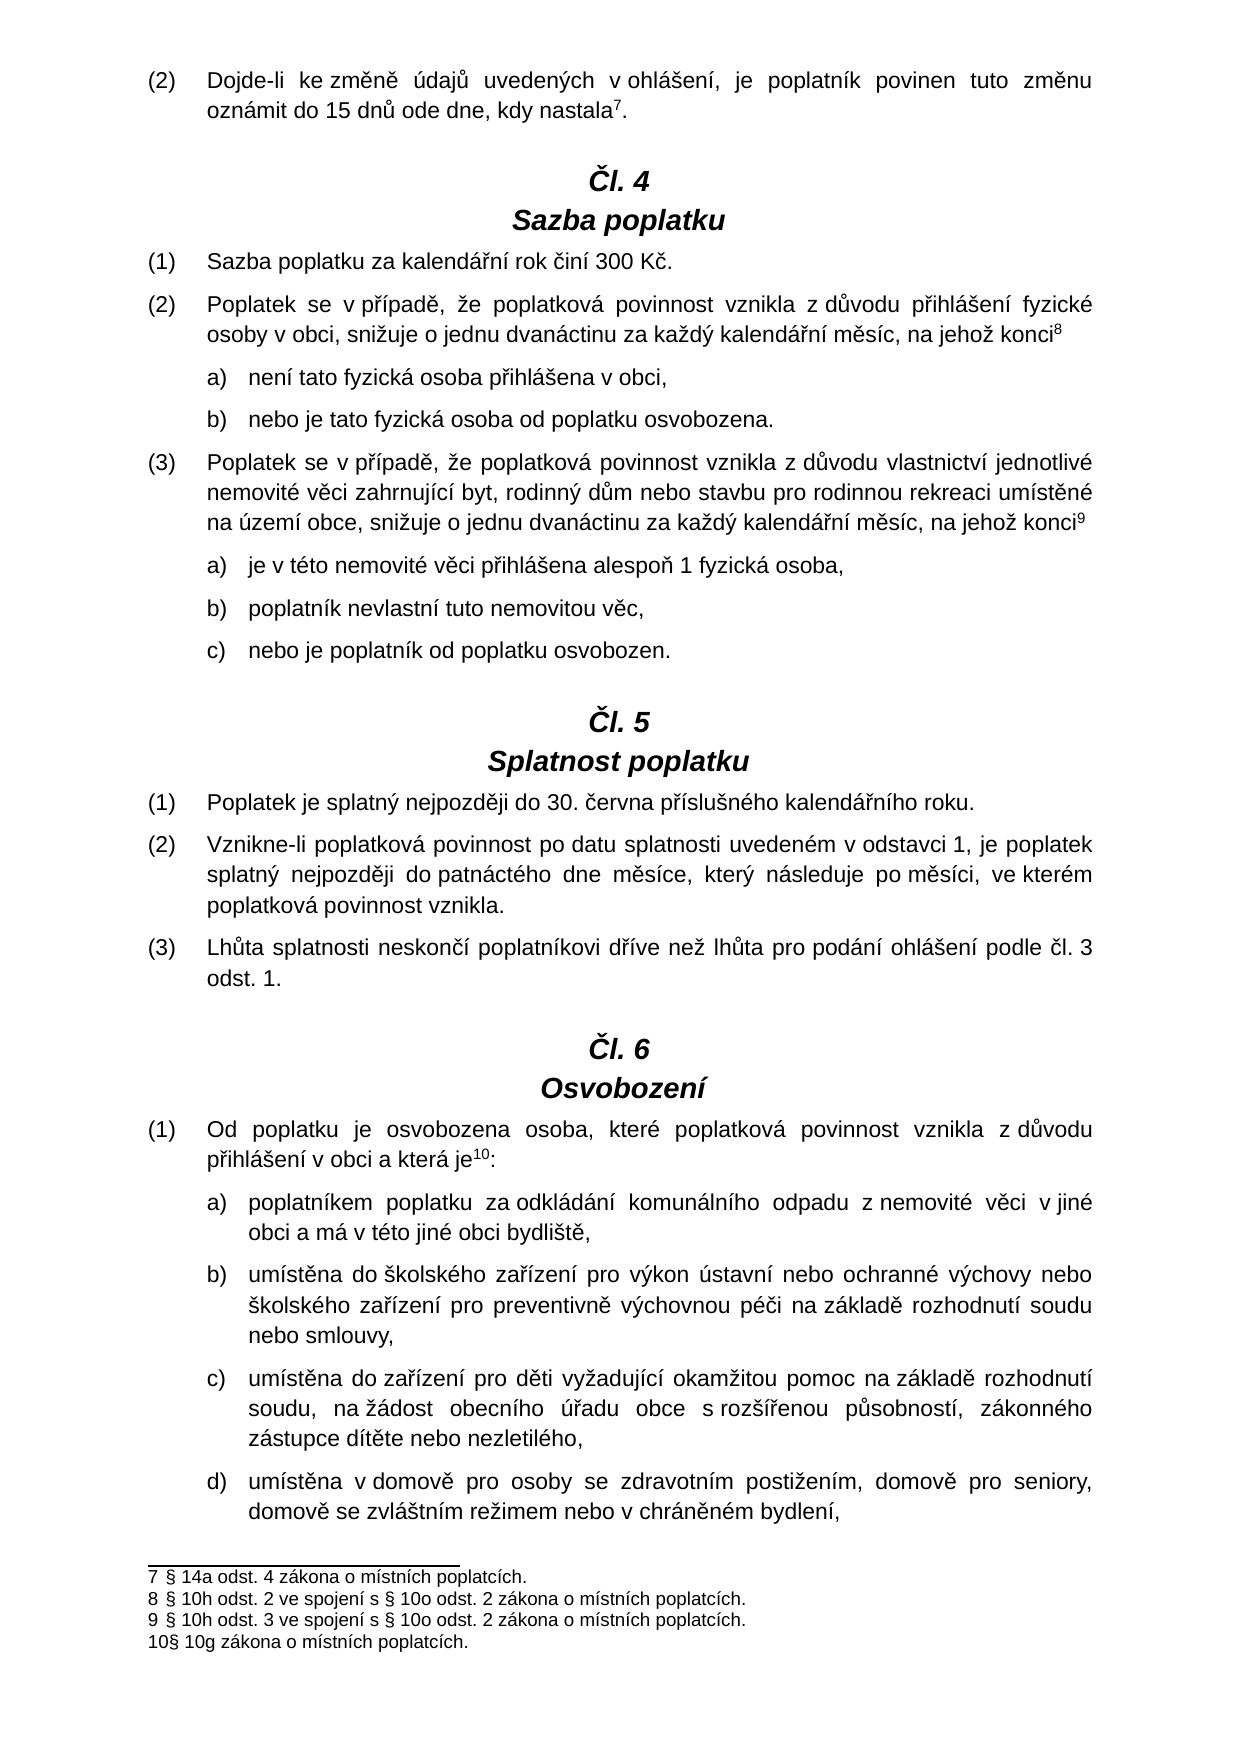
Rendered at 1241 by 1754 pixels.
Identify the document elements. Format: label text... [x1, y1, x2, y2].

list poplatník nevlastní tuto nemovitou věc, [207, 595, 1093, 621]
list umístěna do zařízení pro děti vyžadující okamžitou pomoc na základě rozhodnutí soudu, na žádost obecního úřadu obce s rozšířenou působností, zákonného zástupce dítěte nebo nezletilého, [207, 1364, 1093, 1451]
list není tato fyzická osoba přihlášena v obci, [207, 363, 1093, 390]
subtitle Čl. 6 Osvobození [148, 1032, 1093, 1104]
list umístěna v domově pro osoby se zdravotním postižením, domově pro seniory, domově se zvláštním režimem nebo v chráněném bydlení, [207, 1468, 1093, 1524]
list Vznikne-li poplatková povinnost po datu splatnosti uvedeném v odstavci 1, je poplatek splatný nejpozději do patnáctého dne měsíce, který následuje po měsíci, ve kterém poplatková povinnost vznikla. [148, 831, 1093, 918]
list § 10g zákona o místních poplatcích. [148, 1631, 1093, 1652]
list § 10h odst. 2 ve spojení s § 10o odst. 2 zákona o místních poplatcích. [148, 1587, 1093, 1609]
list nebo je poplatník od poplatku osvobozen. [207, 637, 1093, 664]
list Sazba poplatku za kalendářní rok činí 300 Kč. [148, 248, 1093, 274]
list je v této nemovité věci přihlášena alespoň 1 fyzická osoba, [207, 552, 1093, 578]
list Poplatek se v případě, že poplatková povinnost vznikla z důvodu přihlášení fyzické osoby v obci, snižuje o jednu dvanáctinu za každý kalendářní měsíc, na jehož konci [148, 291, 1093, 347]
list Od poplatku je osvobozena osoba, které poplatková povinnost vznikla z důvodu přihlášení v obci a která je: [148, 1116, 1093, 1172]
list umístěna do školského zařízení pro výkon ústavní nebo ochranné výchovy nebo školského zařízení pro preventivně výchovnou péči na základě rozhodnutí soudu nebo smlouvy, [207, 1261, 1093, 1348]
list § 10h odst. 3 ve spojení s § 10o odst. 2 zákona o místních poplatcích. [148, 1609, 1093, 1631]
list Poplatek je splatný nejpozději do 30. června příslušného kalendářního roku. [148, 788, 1093, 815]
list Dojde-li ke změně údajů uvedených v ohlášení, je poplatník povinen tuto změnu oznámit do 15 dnů ode dne, kdy nastala. [148, 67, 1093, 123]
list nebo je tato fyzická osoba od poplatku osvobozena. [207, 406, 1093, 432]
subtitle Čl. 5 Splatnost poplatku [148, 705, 1093, 777]
list Poplatek se v případě, že poplatková povinnost vznikla z důvodu vlastnictví jednotlivé nemovité věci zahrnující byt, rodinný dům nebo stavbu pro rodinnou rekreaci umístěné na území obce, snižuje o jednu dvanáctinu za každý kalendářní měsíc, na jehož konci [148, 449, 1093, 536]
list Lhůta splatnosti neskončí poplatníkovi dříve než lhůta pro podání ohlášení podle čl. 3 odst. 1. [148, 934, 1093, 991]
list poplatníkem poplatku za odkládání komunálního odpadu z nemovité věci v jiné obci a má v této jiné obci bydliště, [207, 1188, 1093, 1245]
subtitle Čl. 4 Sazba poplatku [148, 164, 1093, 237]
list § 14a odst. 4 zákona o místních poplatcích. [148, 1566, 1093, 1587]
